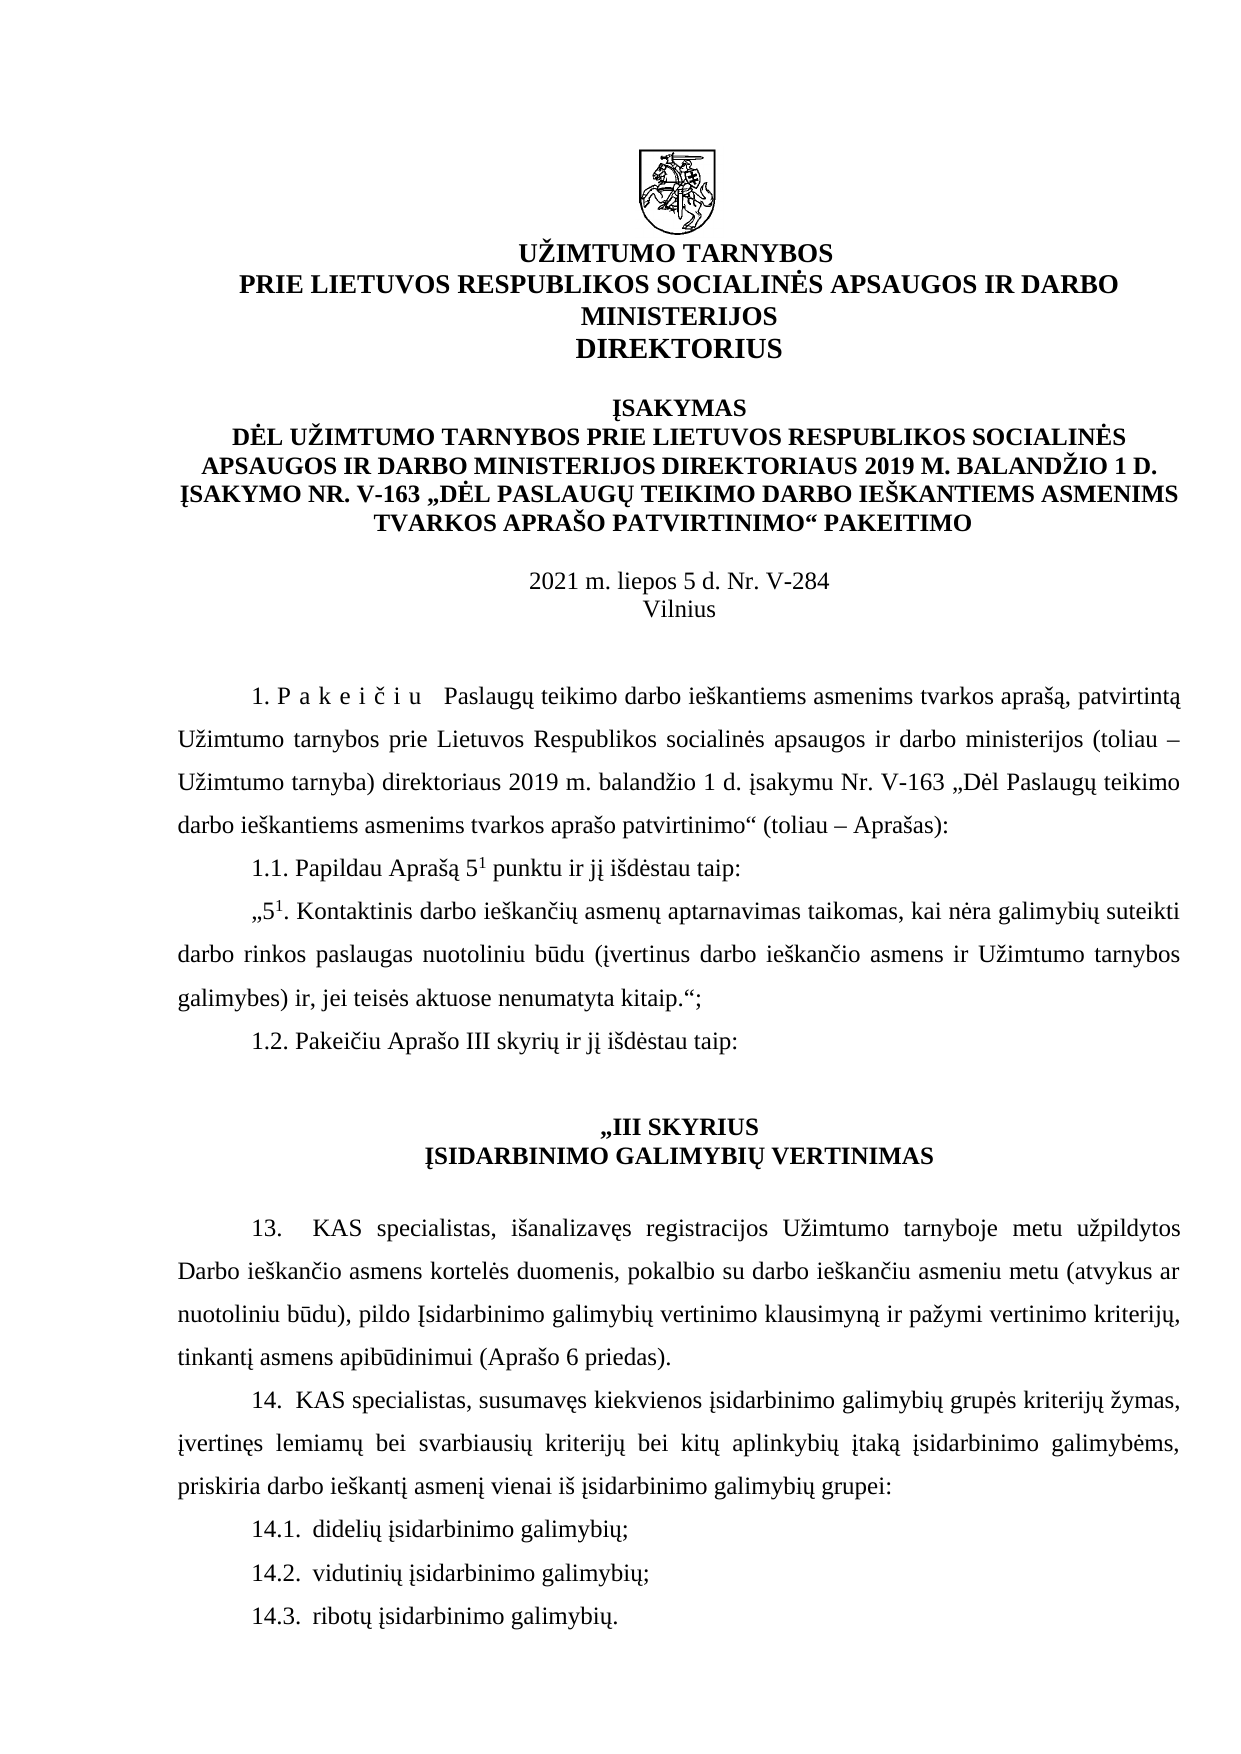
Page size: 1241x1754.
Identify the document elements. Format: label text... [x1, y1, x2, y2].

subtitle DĖL užimtumo tarnybos prie LIETUVOS RESPUBLIKOS SOCIALINĖS APSAUGOS IR DARBO MINISTERIJOS DIREKTORIAUS 2019 M. BALANDŽIO 1 D. ĮSAKYMO NR. V-163 „DĖL PASLAUGŲ TEIKIMO DARBO IEŠKANTIEMS ASMENIMS TVARKOS APRAŠO PATVIRTINIMO“ PAKEITIMO [177, 422, 1181, 537]
text Užimtumo tarnybos [177, 237, 1181, 269]
text 14.1. didelių įsidarbinimo galimybių; [177, 1514, 1181, 1543]
text „III SKYRIUS [177, 1112, 1181, 1141]
text „51. Kontaktinis darbo ieškančių asmenų aptarnavimas taikomas, kai nėra galimybių suteikti darbo rinkos paslaugas nuotoliniu būdu (įvertinus darbo ieškančio asmens ir Užimtumo tarnybos galimybes) ir, jei teisės aktuose nenumatyta kitaip.“; [177, 896, 1181, 1011]
text 1. Pakeičiu Paslaugų teikimo darbo ieškantiems asmenims tvarkos aprašą, patvirtintą Užimtumo tarnybos prie Lietuvos Respublikos socialinės apsaugos ir darbo ministerijos (toliau – Užimtumo tarnyba) direktoriaus 2019 m. balandžio 1 d. įsakymu Nr. V-163 „Dėl Paslaugų teikimo darbo ieškantiems asmenims tvarkos aprašo patvirtinimo“ (toliau – Aprašas): [177, 681, 1181, 839]
text 14. KAS specialistas, susumavęs kiekvienos įsidarbinimo galimybių grupės kriterijų žymas, įvertinęs lemiamų bei svarbiausių kriterijų bei kitų aplinkybių įtaką įsidarbinimo galimybėms, priskiria darbo ieškantį asmenį vienai iš įsidarbinimo galimybių grupei: [177, 1385, 1181, 1500]
text ĮSAKYMAS [177, 393, 1181, 422]
text ĮSIDARBINIMO GALIMYBIŲ VERTINIMAS [177, 1141, 1181, 1169]
text 14.2. vidutinių įsidarbinimo galimybių; [177, 1558, 1181, 1586]
subtitle Vilnius [177, 594, 1181, 623]
text 2021 m. liepos 5 d. Nr. V-284 [177, 566, 1181, 594]
text prie Lietuvos respublikos socialinės apsaugos ir darbo ministerijos DIREKTORIUS [177, 269, 1181, 364]
text 14.3. ribotų įsidarbinimo galimybių. [177, 1601, 1181, 1629]
text 1.2. Pakeičiu Aprašo III skyrių ir jį išdėstau taip: [177, 1026, 1181, 1054]
text 1.1. Papildau Aprašą 51 punktu ir jį išdėstau taip: [177, 853, 1181, 882]
text 13. KAS specialistas, išanalizavęs registracijos Užimtumo tarnyboje metu užpildytos Darbo ieškančio asmens kortelės duomenis, pokalbio su darbo ieškančiu asmeniu metu (atvykus ar nuotoliniu būdu), pildo Įsidarbinimo galimybių vertinimo klausimyną ir pažymi vertinimo kriterijų, tinkantį asmens apibūdinimui (Aprašo 6 priedas). [177, 1213, 1181, 1371]
